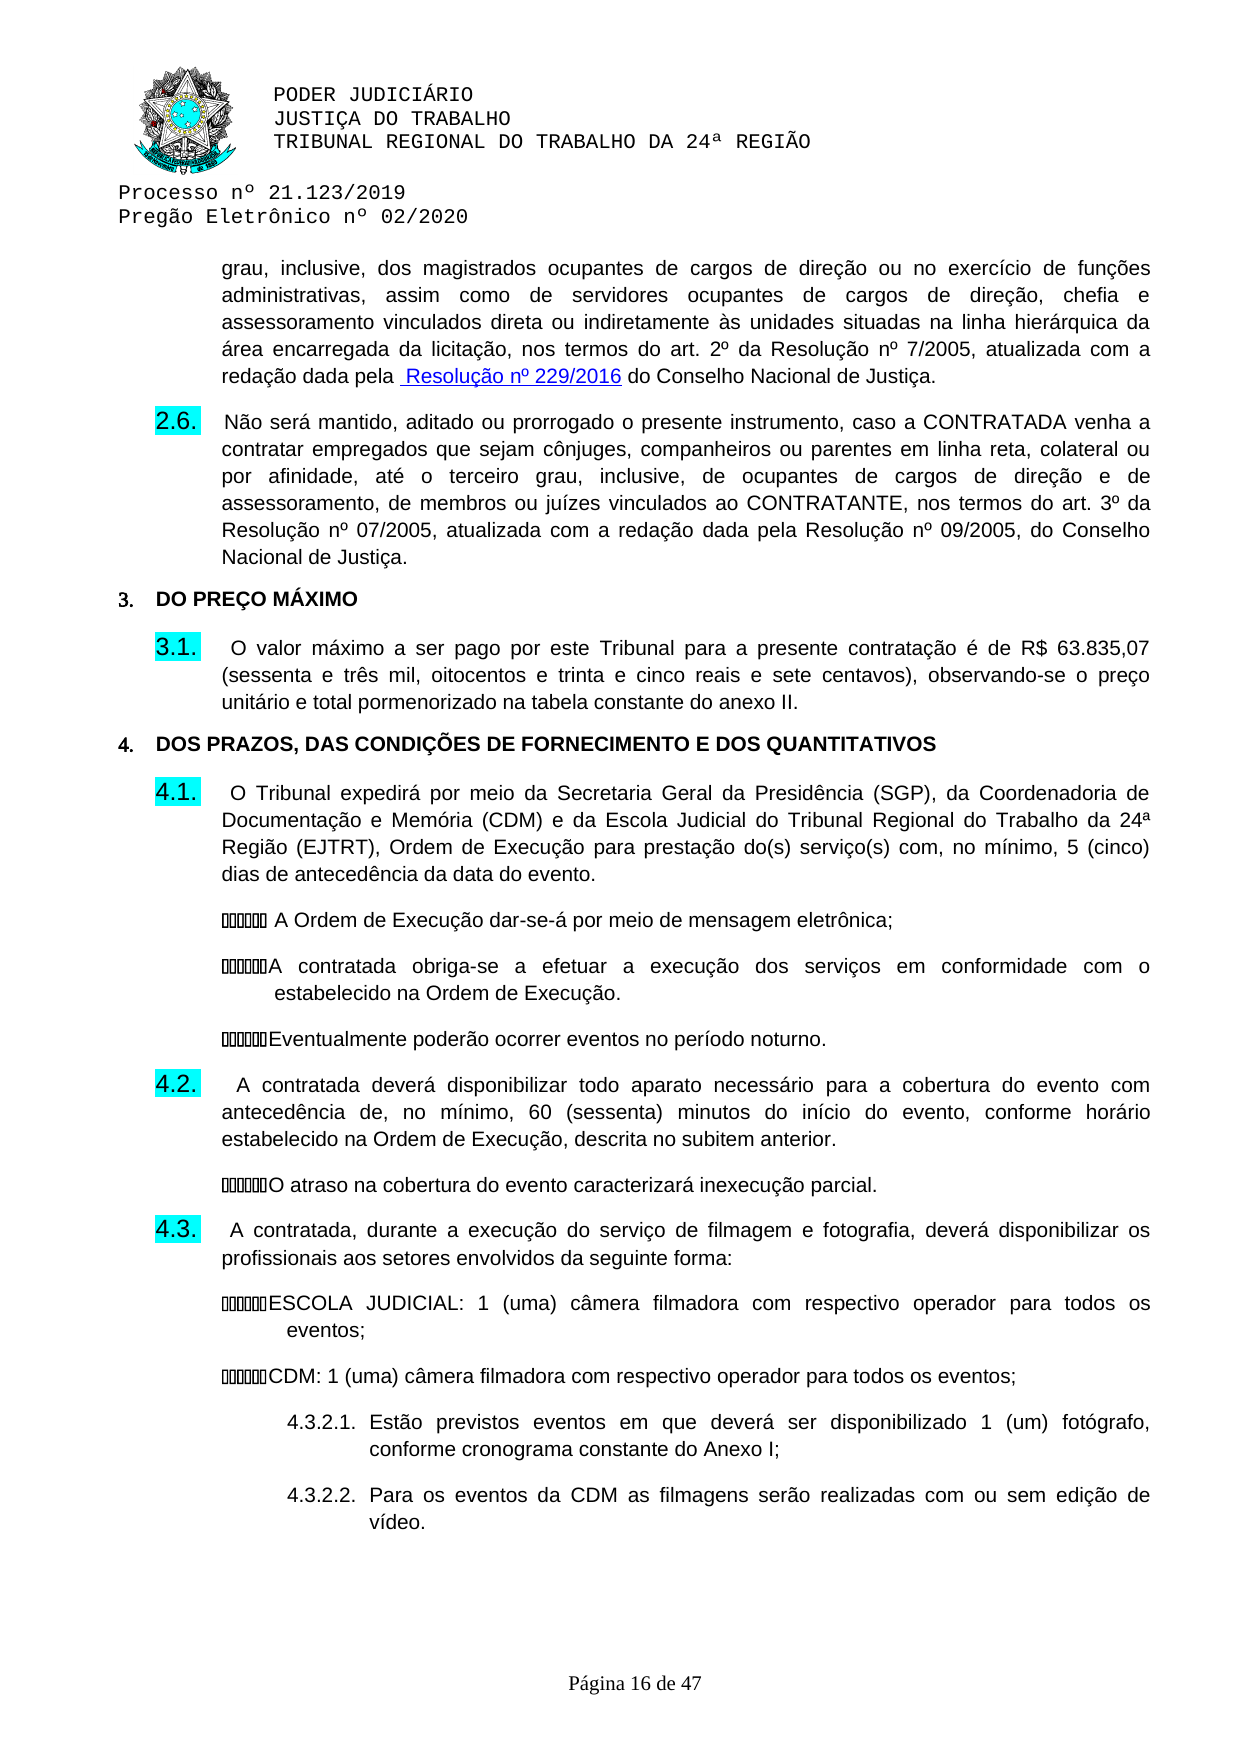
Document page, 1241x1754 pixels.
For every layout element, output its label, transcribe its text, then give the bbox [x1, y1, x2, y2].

list A contratada, durante a execução do serviço de filmagem e fotografia, deverá disponibilizar os profissionais aos setores envolvidos da seguinte forma: [155, 1216, 1152, 1270]
list CDM: 1 (uma) câmera filmadora com respectivo operador para todos os eventos; [221, 1362, 1152, 1389]
list O valor máximo a ser pago por este Tribunal para a presente contratação é de R$ 63.835,07 (sessenta e três mil, oitocentos e trinta e cinco reais e sete centavos), observando-se o preço unitário e total pormenorizado na tabela constante do anexo II. [155, 634, 1152, 715]
list Eventualmente poderão ocorrer eventos no período noturno. [222, 1024, 1152, 1052]
list O Tribunal expedirá por meio da Secretaria Geral da Presidência (SGP), da Coordenadoria de Documentação e Memória (CDM) e da Escola Judicial do Tribunal Regional do Trabalho da 24ª Região (EJTRT), Ordem de Execução para prestação do(s) serviço(s) com, no mínimo, 5 (cinco) dias de antecedência da data do evento. [155, 779, 1152, 887]
list Não será mantido, aditado ou prorrogado o presente instrumento, caso a CONTRATADA venha a contratar empregados que sejam cônjuges, companheiros ou parentes em linha reta, colateral ou por afinidade, até o terceiro grau, inclusive, de ocupantes de cargos de direção e de assessoramento, de membros ou juízes vinculados ao CONTRATANTE, nos termos do art. 3º da Resolução nº 07/2005, atualizada com a redação dada pela Resolução nº 09/2005, do Conselho Nacional de Justiça. [155, 408, 1152, 570]
list DO PREÇO MÁXIMO [118, 587, 1152, 611]
list O atraso na cobertura do evento caracterizará inexecução parcial. [222, 1170, 1152, 1197]
list Estão previstos eventos em que deverá ser disponibilizado 1 (um) fotógrafo, conforme cronograma constante do Anexo I; [287, 1408, 1152, 1462]
list grau, inclusive, dos magistrados ocupantes de cargos de direção ou no exercício de funções administrativas, assim como de servidores ocupantes de cargos de direção, chefia e assessoramento vinculados direta ou indiretamente às unidades situadas na linha hierárquica da área encarregada da licitação, nos termos do art. 2º da Resolução nº 7/2005, atualizada com a redação dada pela Resolução nº 229/2016 do Conselho Nacional de Justiça. [155, 253, 1152, 389]
list A contratada deverá disponibilizar todo aparato necessário para a cobertura do evento com antecedência de, no mínimo, 60 (sessenta) minutos do início do evento, conforme horário estabelecido na Ordem de Execução, descrita no subitem anterior. [155, 1070, 1152, 1152]
list A Ordem de Execução dar-se-á por meio de mensagem eletrônica; [222, 906, 1152, 933]
list DOS PRAZOS, DAS CONDIÇÕES DE FORNECIMENTO E DOS QUANTITATIVOS [118, 732, 1152, 756]
list ESCOLA JUDICIAL: 1 (uma) câmera filmadora com respectivo operador para todos os eventos; [221, 1289, 1152, 1343]
list Para os eventos da CDM as filmagens serão realizadas com ou sem edição de vídeo. [287, 1481, 1152, 1535]
picture [133, 66, 238, 175]
list A contratada obriga-se a efetuar a execução dos serviços em conformidade com o estabelecido na Ordem de Execução. [222, 952, 1152, 1006]
